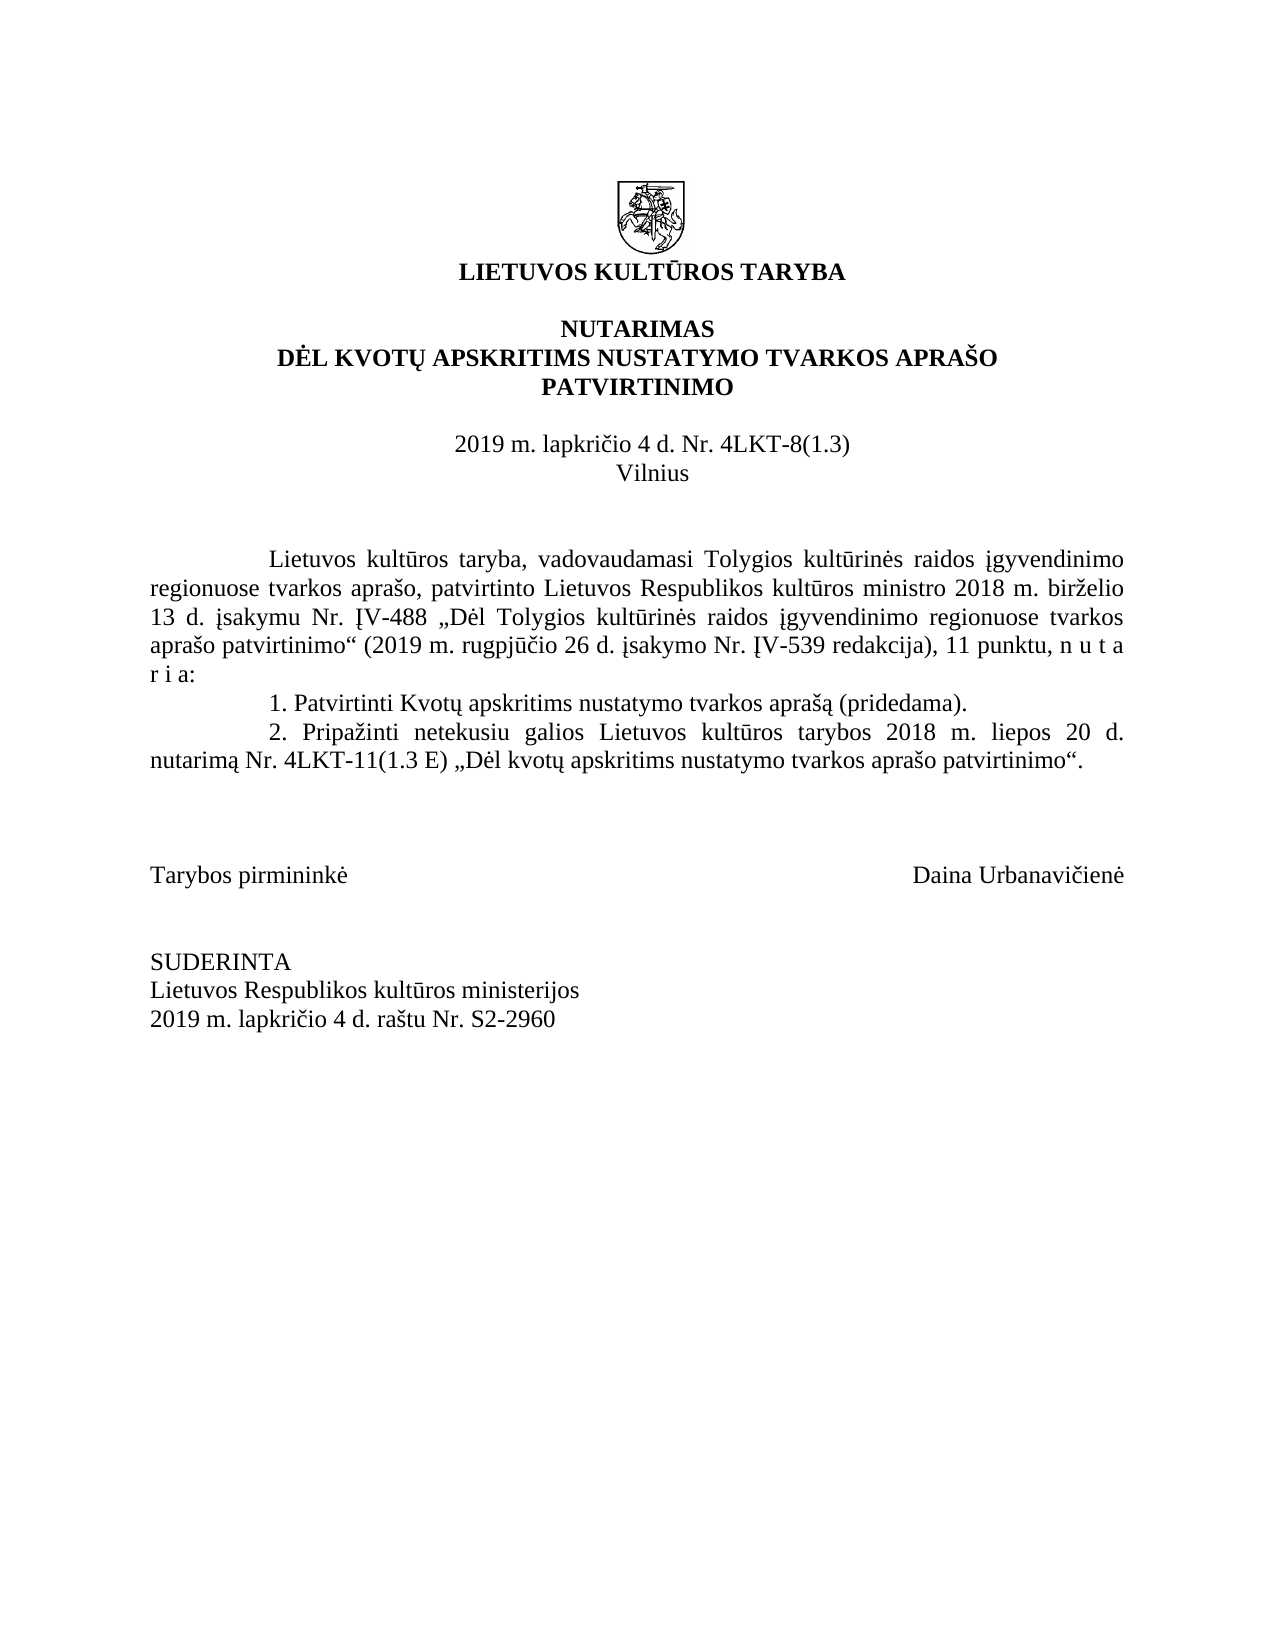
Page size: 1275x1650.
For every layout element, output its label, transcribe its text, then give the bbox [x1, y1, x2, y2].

text Lietuvos Respublikos kultūros ministerijos [150, 976, 1125, 1004]
text Vilnius [179, 458, 1125, 487]
text NUTARIMAS [150, 314, 1125, 343]
text Lietuvos kultūros taryba, vadovaudamasi Tolygios kultūrinės raidos įgyvendinimo regionuose tvarkos aprašo, patvirtinto Lietuvos Respublikos kultūros ministro 2018 m. birželio 13 d. įsakymu Nr. ĮV-488 „Dėl Tolygios kultūrinės raidos įgyvendinimo regionuose tvarkos aprašo patvirtinimo“ (2019 m. rugpjūčio 26 d. įsakymo Nr. ĮV-539 redakcija), 11 punktu, n u t a r i a: [150, 544, 1125, 688]
text 2019 m. lapkričio 4 d. raštu Nr. S2-2960 [150, 1004, 1125, 1033]
text 2. Pripažinti netekusiu galios Lietuvos kultūros tarybos 2018 m. liepos 20 d. nutarimą Nr. 4LKT-11(1.3 E) „Dėl kvotų apskritims nustatymo tvarkos aprašo patvirtinimo“. [150, 717, 1125, 774]
text LIETUVOS KULTŪROS TARYBA [179, 257, 1125, 286]
text DĖL KVOTŲ APSKRITIMS NUSTATYMO TVARKOS APRAŠO [150, 343, 1125, 372]
text 2019 m. lapkričio 4 d. Nr. 4LKT-8(1.3) [179, 429, 1125, 458]
text SUDERINTA [150, 947, 1125, 976]
text PATVIRTINIMO [150, 372, 1125, 401]
text Tarybos pirmininkė Daina Urbanavičienė [150, 861, 1125, 889]
text 1. Patvirtinti Kvotų apskritims nustatymo tvarkos aprašą (pridedama). [150, 688, 1125, 717]
